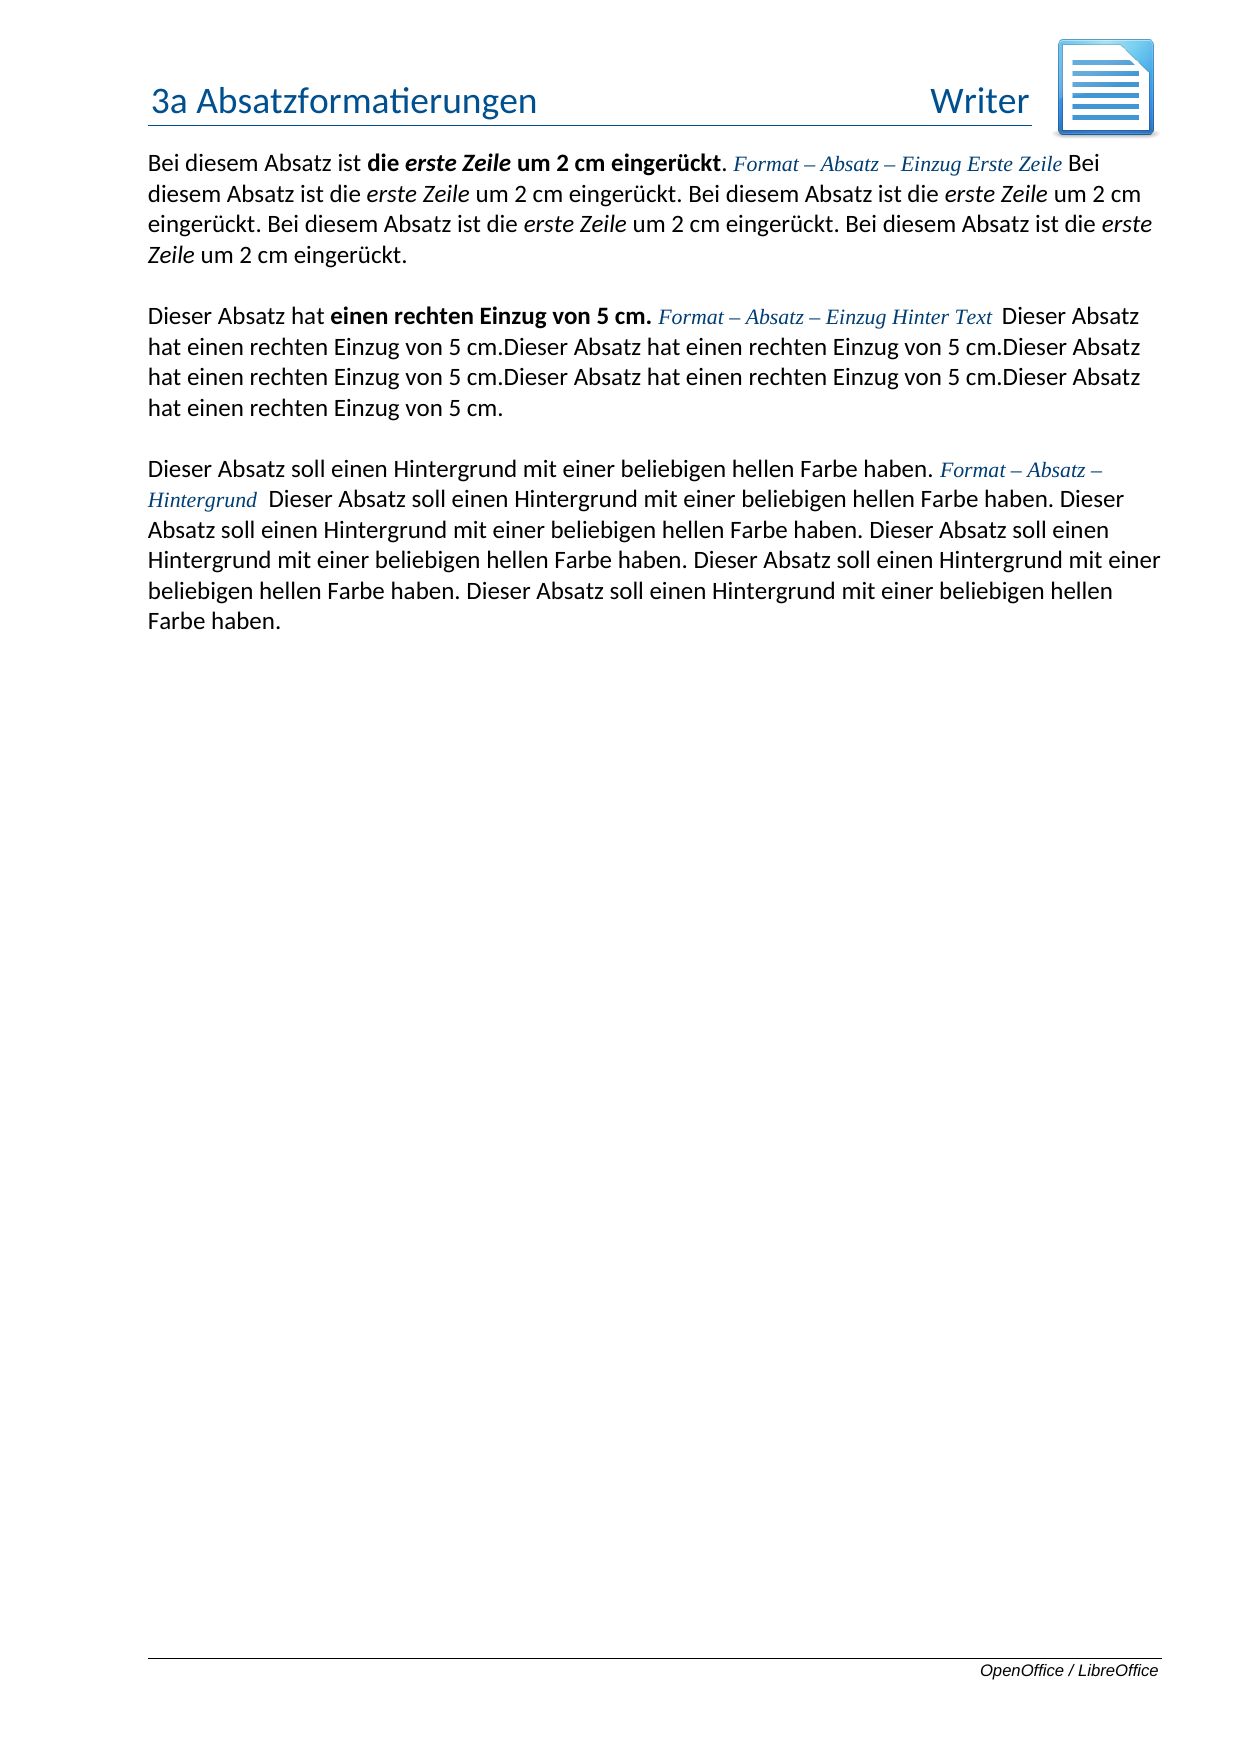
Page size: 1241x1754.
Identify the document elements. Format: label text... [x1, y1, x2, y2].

text Dieser Absatz hat einen rechten Einzug von 5 cm. Format – Absatz – Einzug Hinter Text Dieser Absatz hat einen rechten Einzug von 5 cm.Dieser Absatz hat einen rechten Einzug von 5 cm.Dieser Absatz hat einen rechten Einzug von 5 cm.Dieser Absatz hat einen rechten Einzug von 5 cm.Dieser Absatz hat einen rechten Einzug von 5 cm. [148, 300, 1162, 422]
text Dieser Absatz soll einen Hintergrund mit einer beliebigen hellen Farbe haben. Format – Absatz – Hintergrund Dieser Absatz soll einen Hintergrund mit einer beliebigen hellen Farbe haben. Dieser Absatz soll einen Hintergrund mit einer beliebigen hellen Farbe haben. Dieser Absatz soll einen Hintergrund mit einer beliebigen hellen Farbe haben. Dieser Absatz soll einen Hintergrund mit einer beliebigen hellen Farbe haben. Dieser Absatz soll einen Hintergrund mit einer beliebigen hellen Farbe haben. [148, 453, 1162, 636]
picture [1047, 25, 1165, 143]
text Bei diesem Absatz ist die erste Zeile um 2 cm eingerückt. Format – Absatz – Einzug Erste Zeile Bei diesem Absatz ist die erste Zeile um 2 cm eingerückt. Bei diesem Absatz ist die erste Zeile um 2 cm eingerückt. Bei diesem Absatz ist die erste Zeile um 2 cm eingerückt. Bei diesem Absatz ist die erste Zeile um 2 cm eingerückt. [148, 148, 1162, 270]
